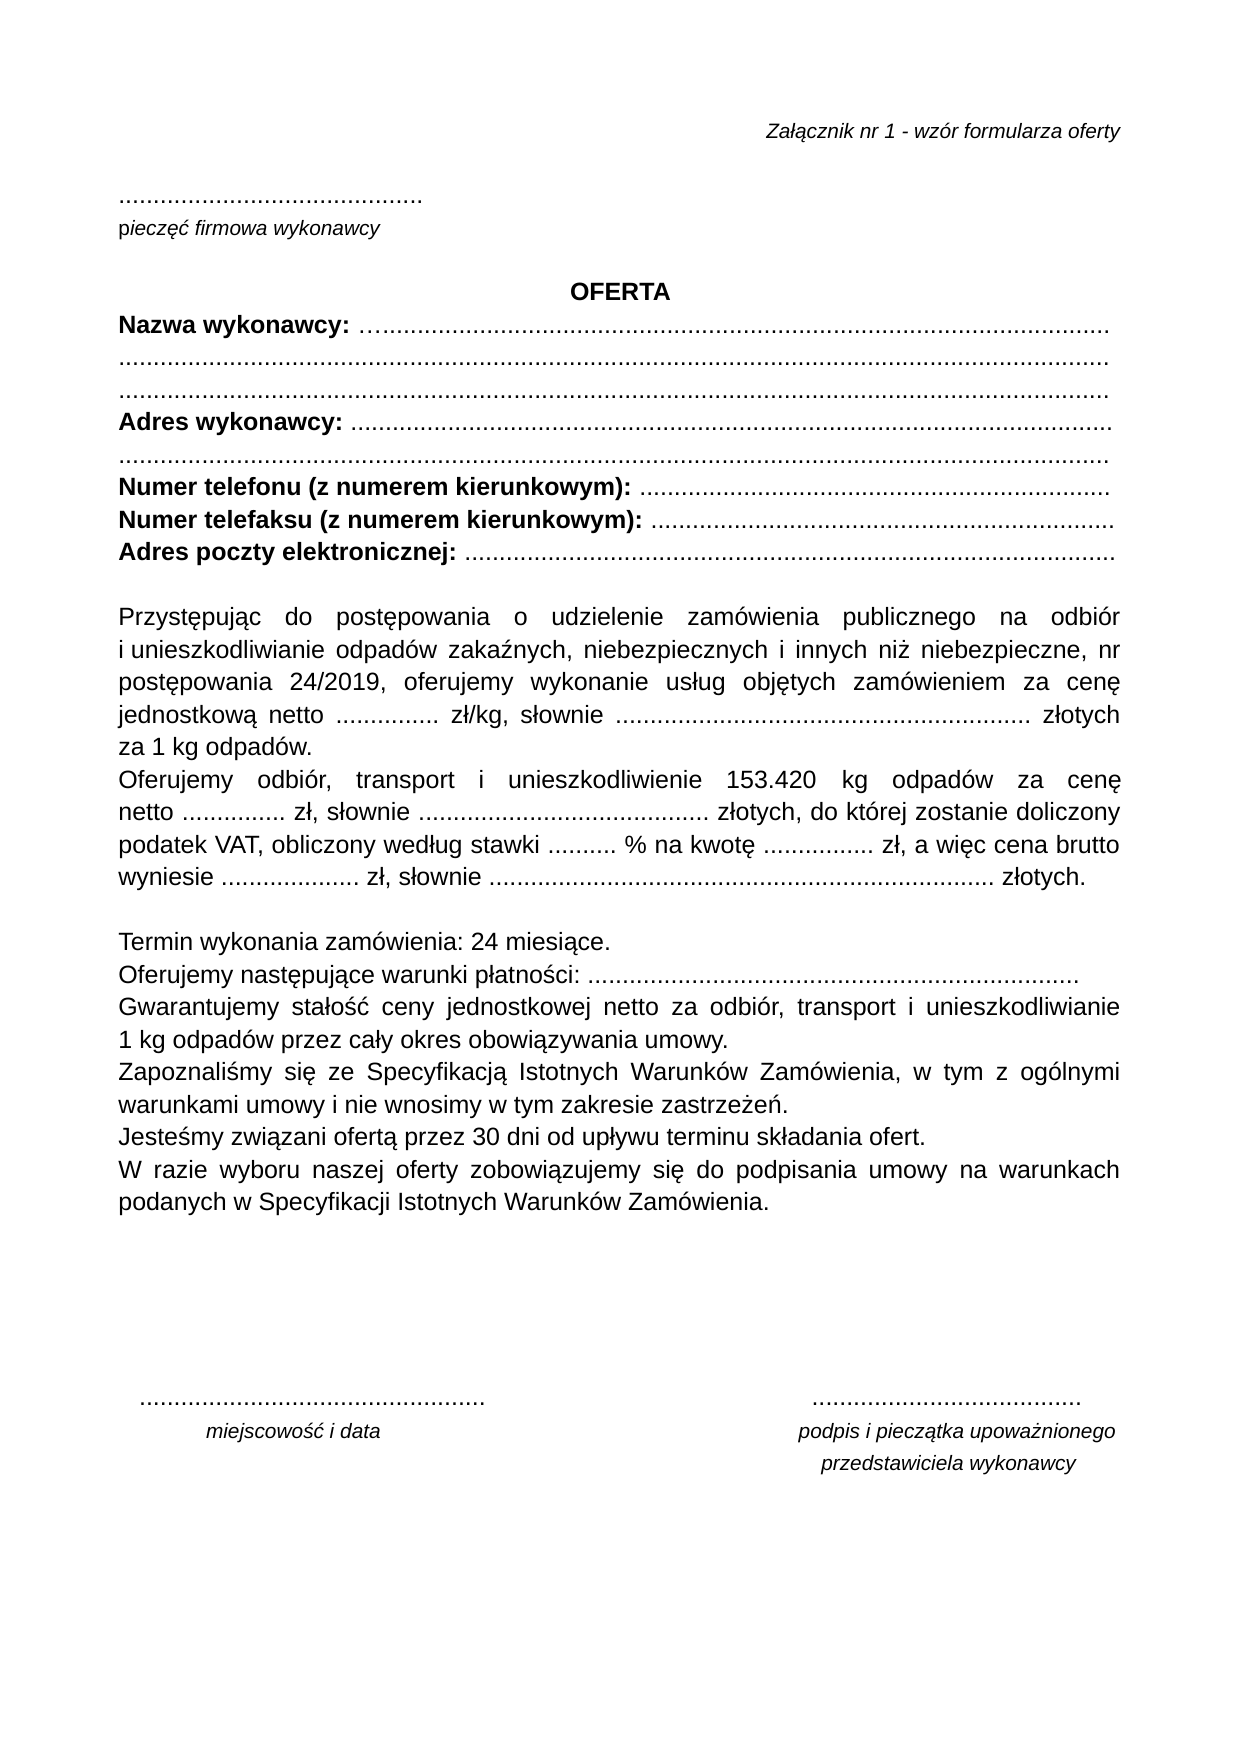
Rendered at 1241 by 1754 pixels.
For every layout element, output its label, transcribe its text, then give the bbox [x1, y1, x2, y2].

text W razie wyboru naszej oferty zobowiązujemy się do podpisania umowy na warunkach podanych w Specyfikacji Istotnych Warunków Zamówienia. [118, 1152, 1122, 1217]
text Adres wykonawcy: .............................................................................................................. [118, 405, 1122, 437]
text Gwarantujemy stałość ceny jednostkowej netto za odbiór, transport i unieszkodliwianie 1 kg odpadów przez cały okres obowiązywania umowy. [118, 990, 1122, 1055]
text Przystępując do postępowania o udzielenie zamówienia publicznego na odbiór i unieszkodliwianie odpadów zakaźnych, niebezpiecznych i innych niż niebezpieczne, nr postępowania 24/2019, oferujemy wykonanie usług objętych zamówieniem za cenę jednostkową netto ............... zł/kg, słownie ............................................................ złotych za 1 kg odpadów. [118, 600, 1122, 762]
text Numer telefonu (z numerem kierunkowym): .................................................................... [118, 470, 1122, 502]
text ............................................................................................................................................... [118, 340, 1122, 372]
text ............................................................................................................................................... [118, 437, 1122, 470]
text .................................................. ....................................... [118, 1380, 1122, 1412]
text przedstawiciela wykonawcy [118, 1445, 1122, 1477]
text Jesteśmy związani ofertą przez 30 dni od upływu terminu składania ofert. [118, 1120, 1122, 1152]
text Nazwa wykonawcy: …......................................................................................................... [118, 307, 1122, 340]
text Adres poczty elektronicznej: .............................................................................................. [118, 535, 1122, 567]
text ............................................................................................................................................... [118, 372, 1122, 405]
text Oferujemy odbiór, transport i unieszkodliwienie 153.420 kg odpadów za cenę netto ............... zł, słownie .......................................... złotych, do której zostanie doliczony podatek VAT, obliczony według stawki .......... % na kwotę ................ zł, a więc cena brutto wyniesie .................... zł, słownie ......................................................................... złotych. [118, 762, 1122, 892]
text Załącznik nr 1 - wzór formularza oferty [118, 112, 1122, 145]
text ............................................ [118, 177, 1122, 210]
text Termin wykonania zamówienia: 24 miesiące. [118, 925, 1122, 957]
text pieczęć firmowa wykonawcy [118, 210, 1122, 242]
text Numer telefaksu (z numerem kierunkowym): ................................................................... [118, 502, 1122, 535]
text miejscowość i data podpis i pieczątka upoważnionego [118, 1412, 1122, 1445]
text Oferujemy następujące warunki płatności: ....................................................................... [118, 957, 1122, 990]
text OFERTA [118, 275, 1122, 307]
text Zapoznaliśmy się ze Specyfikacją Istotnych Warunków Zamówienia, w tym z ogólnymi warunkami umowy i nie wnosimy w tym zakresie zastrzeżeń. [118, 1055, 1122, 1120]
